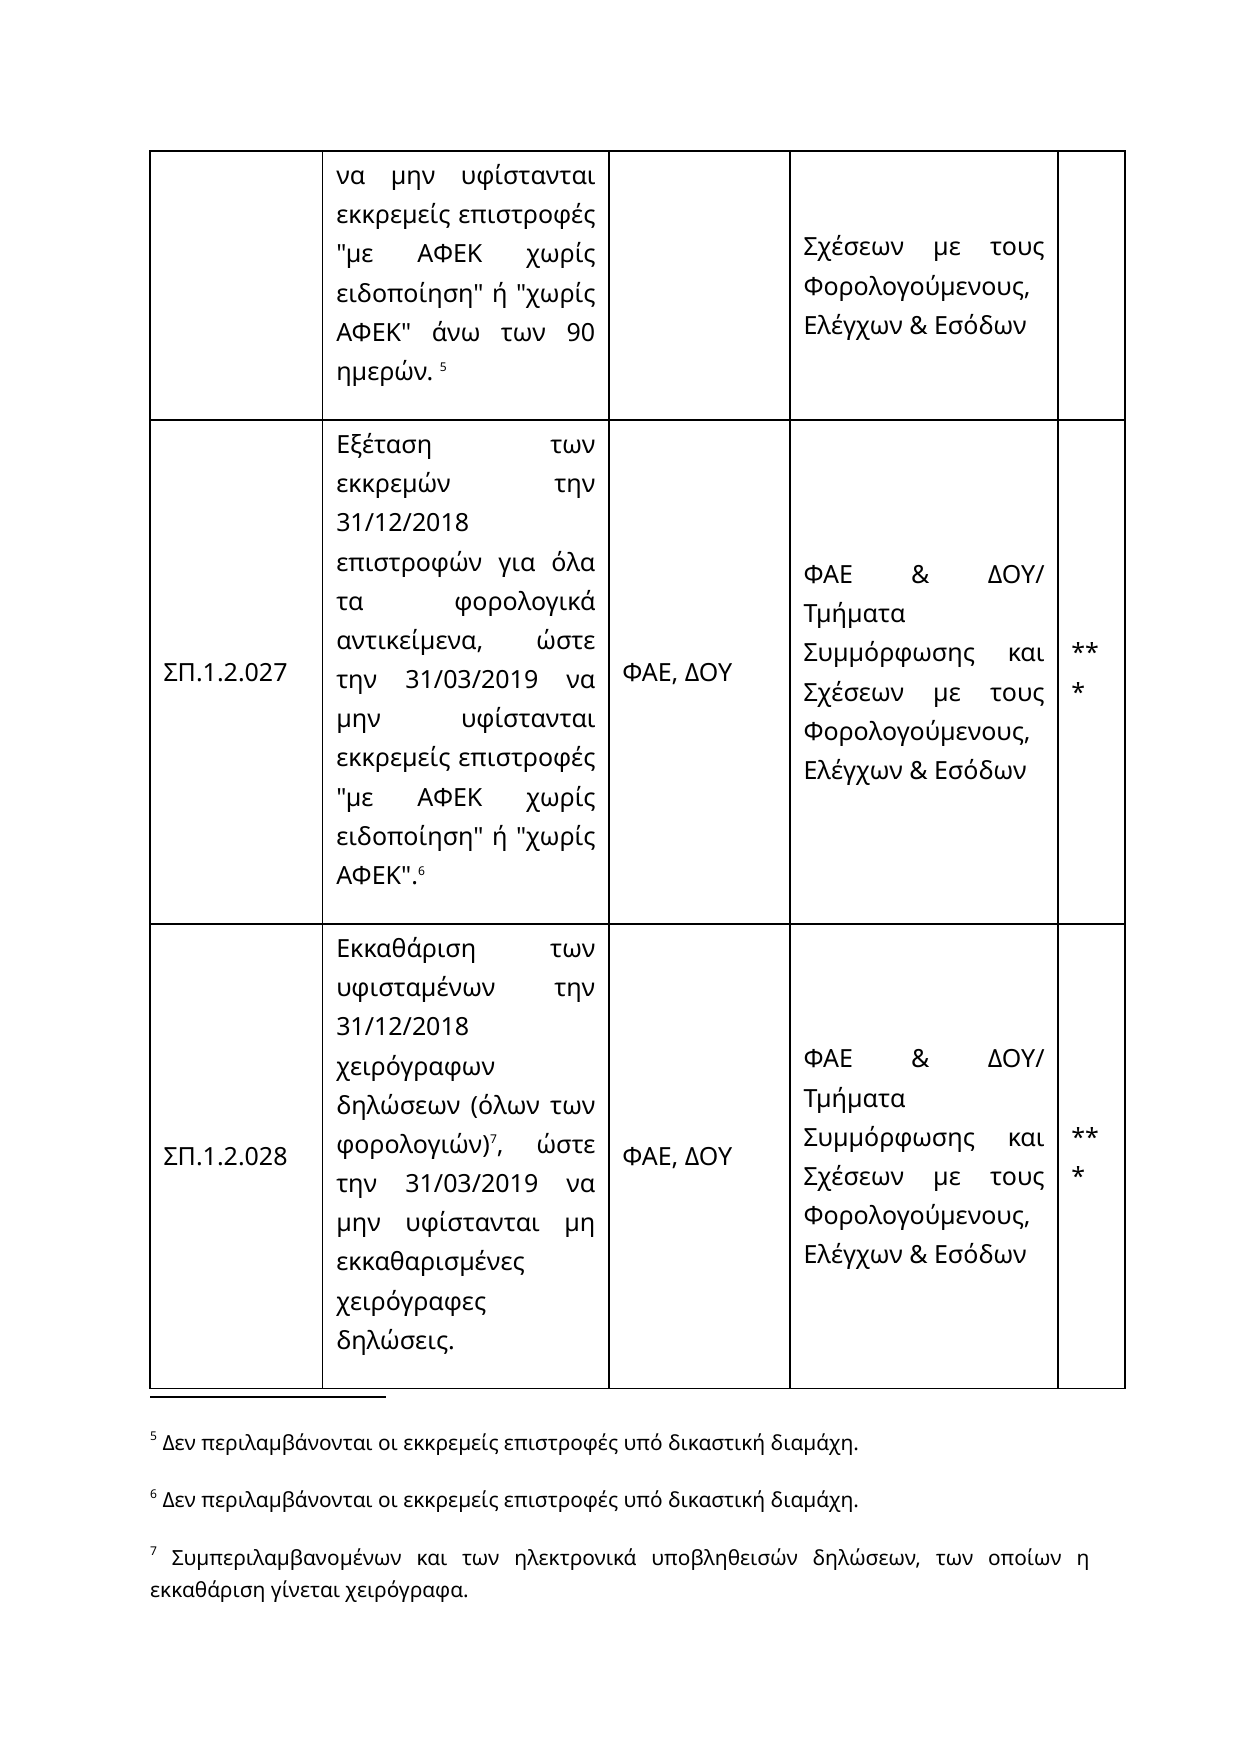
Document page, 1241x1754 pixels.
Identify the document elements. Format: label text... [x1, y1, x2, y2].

table_header Σχέσεων με τους Φορολογούμενους, Ελέγχων & Εσόδων [791, 152, 1057, 419]
table_cell ΣΠ.1.2.027 [151, 421, 322, 923]
table_header [151, 152, 322, 419]
table_header [610, 152, 789, 419]
table_cell *** [1059, 421, 1124, 923]
table_cell ΦΑΕ, ΔΟΥ [610, 925, 789, 1388]
table_cell Εκκαθάριση των υφισταμένων την 31/12/2018 χειρόγραφων δηλώσεων (όλων των φορολογιών), ώστε την 31/03/2019 να μην υφίστανται μη εκκαθαρισμένες χειρόγραφες δηλώσεις. [323, 925, 608, 1388]
table_cell *** [1059, 925, 1124, 1388]
table_cell ΦΑΕ, ΔΟΥ [610, 421, 789, 923]
table_header [1059, 152, 1124, 419]
table_cell ΣΠ.1.2.028 [151, 925, 322, 1388]
table_cell Εξέταση των εκκρεμών την 31/12/2018 επιστροφών για όλα τα φορολογικά αντικείμενα, ώστε την 31/03/2019 να μην υφίστανται εκκρεμείς επιστροφές "με ΑΦΕΚ χωρίς ειδοποίηση" ή "χωρίς ΑΦΕΚ". [323, 421, 608, 923]
table_cell ΦΑΕ & ΔΟΥ/ Τμήματα Συμμόρφωσης και Σχέσεων με τους Φορολογούμενους, Ελέγχων & Εσόδων [791, 925, 1057, 1388]
table_header να μην υφίστανται εκκρεμείς επιστροφές "με ΑΦΕΚ χωρίς ειδοποίηση" ή "χωρίς ΑΦΕΚ" άνω των 90 ημερών. [323, 152, 608, 419]
table_cell ΦΑΕ & ΔΟΥ/ Τμήματα Συμμόρφωσης και Σχέσεων με τους Φορολογούμενους, Ελέγχων & Εσόδων [791, 421, 1057, 923]
